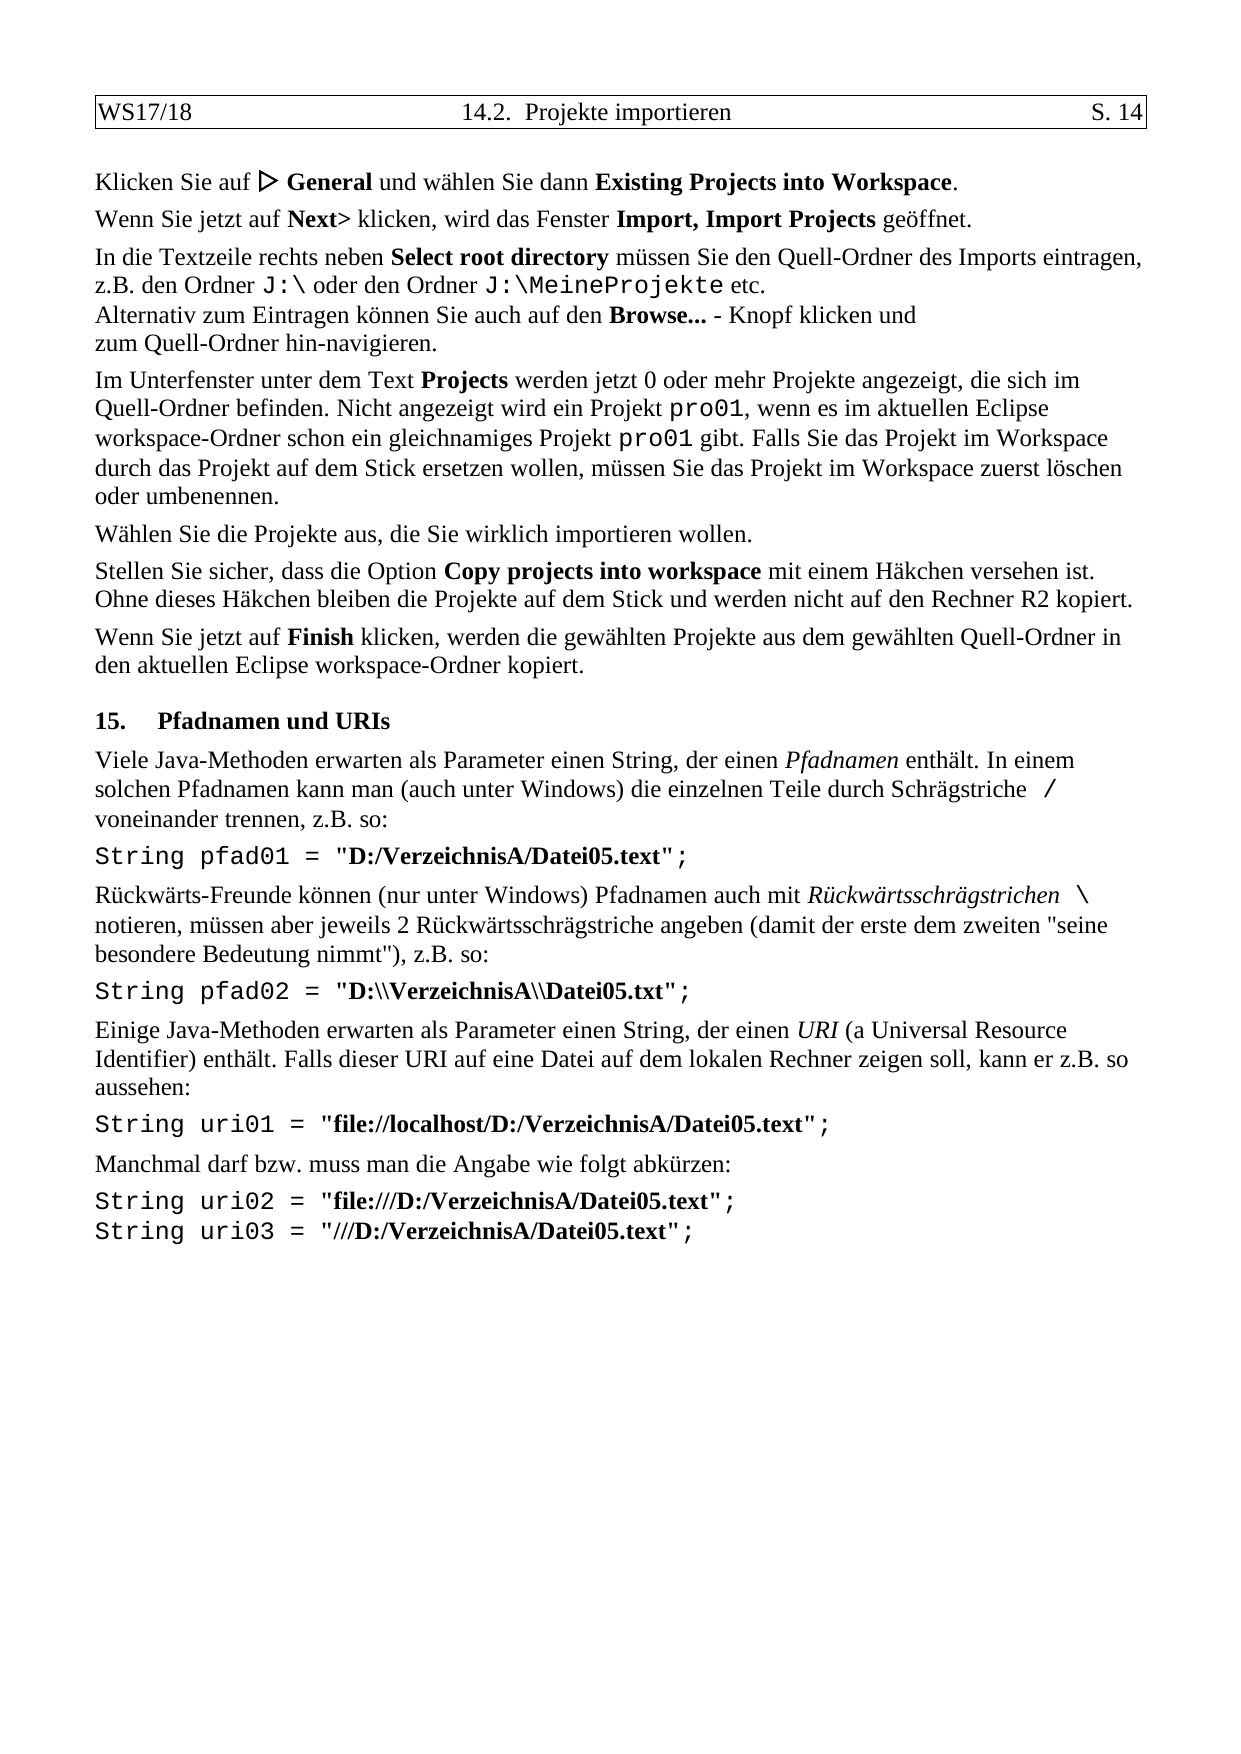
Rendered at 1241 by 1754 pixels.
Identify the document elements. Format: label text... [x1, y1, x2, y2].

text String pfad01 = "D:/VerzeichnisA/Datei05.text"; [94, 842, 1146, 872]
text Wenn Sie jetzt auf Next> klicken, wird das Fenster Import, Import Projects geöffnet. [94, 205, 1146, 233]
text String pfad02 = "D:\\VerzeichnisA\\Datei05.txt"; [94, 977, 1146, 1007]
text Klicken Sie auf ▷ General und wählen Sie dann Existing Projects into Workspace. [94, 167, 1146, 196]
text String uri03 = "///D:/VerzeichnisA/Datei05.text"; [94, 1217, 1146, 1247]
text Einige Java-Methoden erwarten als Parameter einen String, der einen URI (a Universal Resource Identifier) enthält. Falls dieser URI auf eine Datei auf dem lokalen Rechner zeigen soll, kann er z.B. so aussehen: [94, 1016, 1146, 1101]
text Wählen Sie die Projekte aus, die Sie wirklich importieren wollen. [94, 519, 1146, 548]
text Wenn Sie jetzt auf Finish klicken, werden die gewählten Projekte aus dem gewählten Quell-Ordner in den aktuellen Eclipse workspace-Ordner kopiert. [94, 623, 1146, 679]
text String uri02 = "file:///D:/VerzeichnisA/Datei05.text"; [94, 1187, 1146, 1217]
text Im Unterfenster unter dem Text Projects werden jetzt 0 oder mehr Projekte angezeigt, die sich im Quell-Ordner befinden. Nicht angezeigt wird ein Projekt pro01, wenn es im aktuellen Eclipse workspace-Ordner schon ein gleichnamiges Projekt pro01 gibt. Falls Sie das Projekt im Workspace durch das Projekt auf dem Stick ersetzen wollen, müssen Sie das Projekt im Workspace zuerst löschen oder umbenennen. [94, 366, 1146, 510]
text Rückwärts-Freunde können (nur unter Windows) Pfadnamen auch mit Rückwärtsschrägstrichen \ notieren, müssen aber jeweils 2 Rückwärtsschrägstriche angeben (damit der erste dem zweiten "seine besondere Bedeutung nimmt"), z.B. so: [94, 881, 1146, 967]
text zum Quell-Ordner hin-navigieren. [94, 328, 1146, 357]
text z.B. den Ordner J:\ oder den Ordner J:\MeineProjekte etc. [94, 271, 1146, 301]
text Manchmal darf bzw. muss man die Angabe wie folgt abkürzen: [94, 1149, 1146, 1177]
subtitle Pfadnamen und URIs [94, 707, 1146, 735]
text Viele Java-Methoden erwarten als Parameter einen String, der einen Pfadnamen enthält. In einem solchen Pfadnamen kann man (auch unter Windows) die einzelnen Teile durch Schrägstriche / voneinander trennen, z.B. so: [94, 746, 1146, 832]
text Alternativ zum Eintragen können Sie auch auf den Browse... - Knopf klicken und [94, 301, 1146, 328]
text String uri01 = "file://localhost/D:/VerzeichnisA/Datei05.text"; [94, 1110, 1146, 1140]
text In die Textzeile rechts neben Select root directory müssen Sie den Quell-Ordner des Imports eintragen, [94, 242, 1146, 271]
text Stellen Sie sicher, dass die Option Copy projects into workspace mit einem Häkchen versehen ist. Ohne dieses Häkchen bleiben die Projekte auf dem Stick und werden nicht auf den Rechner R2 kopiert. [94, 557, 1146, 613]
